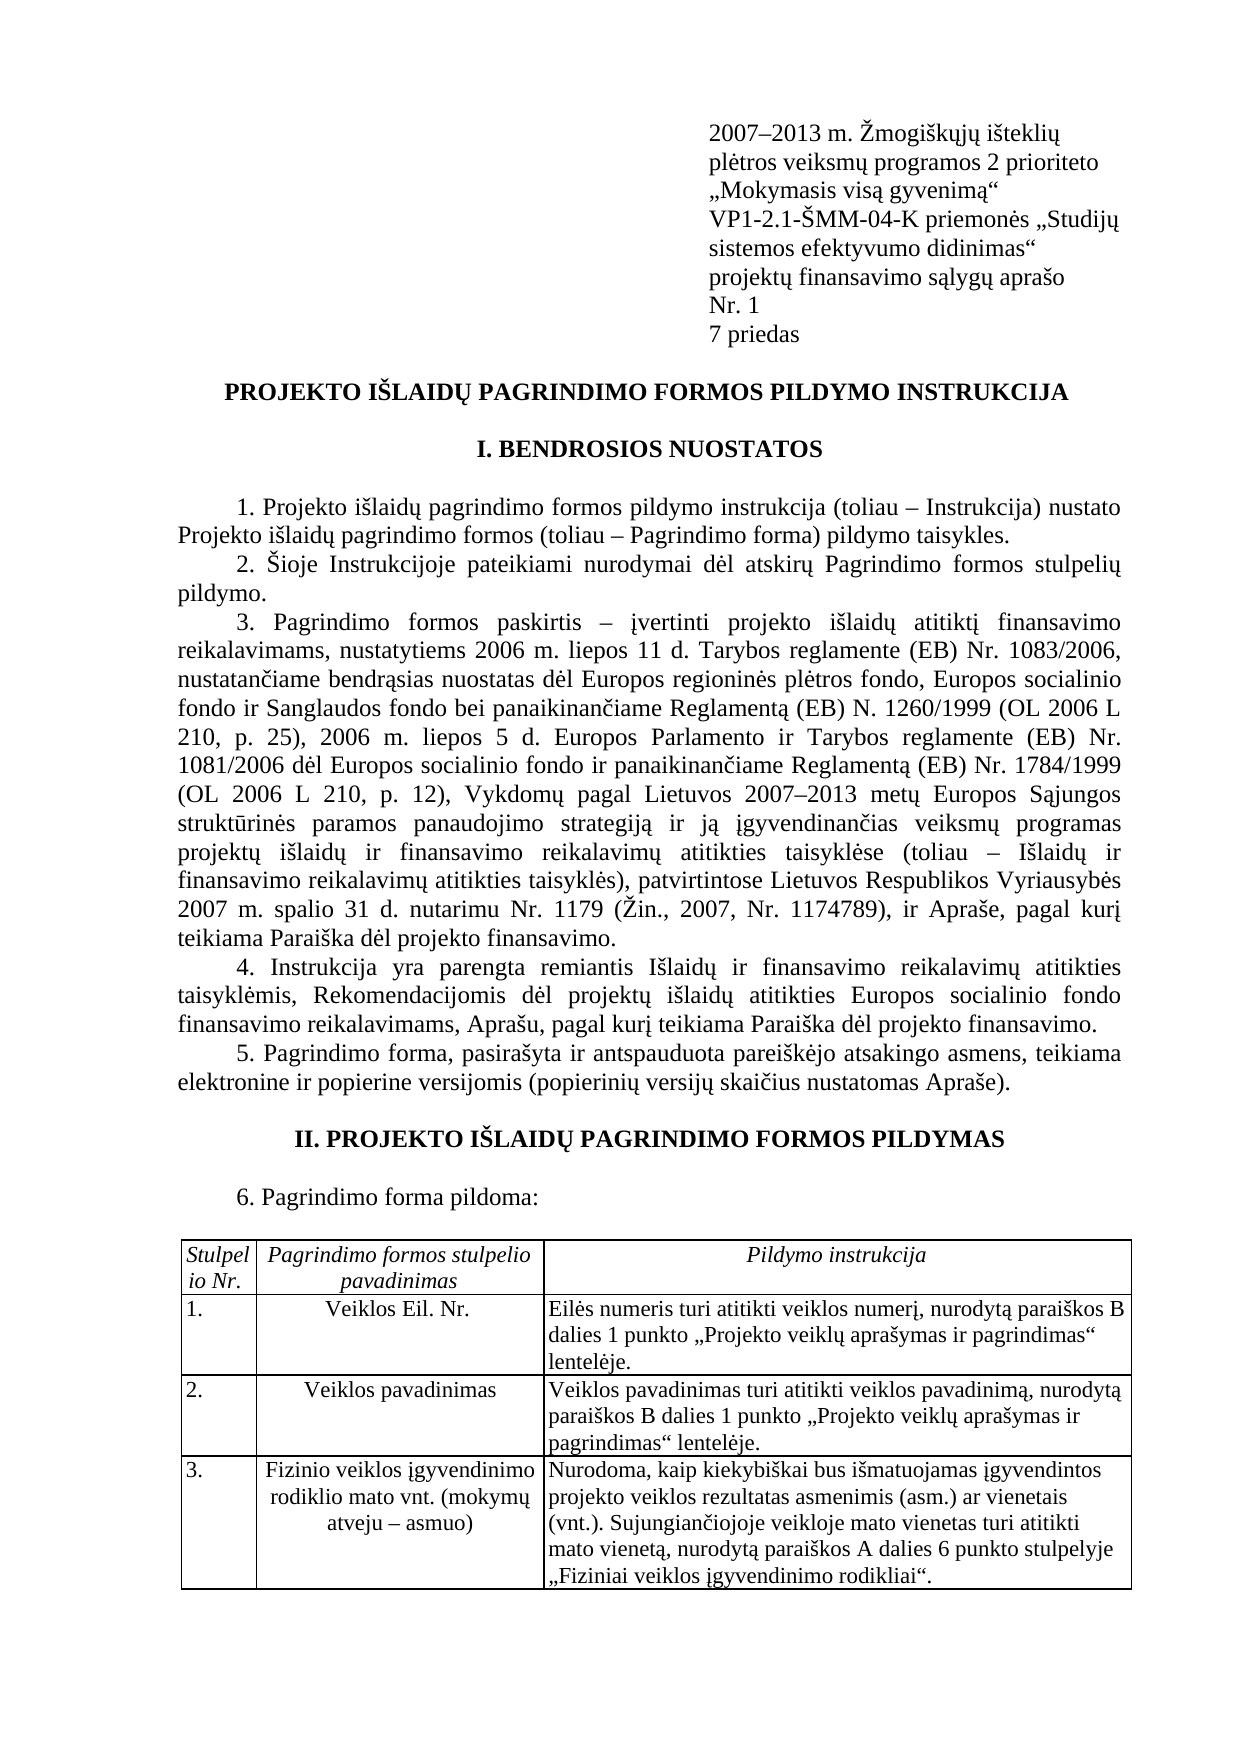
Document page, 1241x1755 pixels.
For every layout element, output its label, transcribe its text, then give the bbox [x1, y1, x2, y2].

text 3. Pagrindimo formos paskirtis – įvertinti projekto išlaidų atitiktį finansavimo reikalavimams, nustatytiems 2006 m. liepos 11 d. Tarybos reglamente (EB) Nr. 1083/2006, nustatančiame bendrąsias nuostatas dėl Europos regioninės plėtros fondo, Europos socialinio fondo ir Sanglaudos fondo bei panaikinančiame Reglamentą (EB) N. 1260/1999 (OL 2006 L 210, p. 25), 2006 m. liepos 5 d. Europos Parlamento ir Tarybos reglamente (EB) Nr. 1081/2006 dėl Europos socialinio fondo ir panaikinančiame Reglamentą (EB) Nr. 1784/1999 (OL 2006 L 210, p. 12), Vykdomų pagal Lietuvos 2007–2013 metų Europos Sąjungos struktūrinės paramos panaudojimo strategiją ir ją įgyvendinančias veiksmų programas projektų išlaidų ir finansavimo reikalavimų atitikties taisyklėse (toliau – Išlaidų ir finansavimo reikalavimų atitikties taisyklės), patvirtintose Lietuvos Respublikos Vyriausybės 2007 m. spalio 31 d. nutarimu Nr. 1179 (Žin., 2007, Nr. 1174789), ir Apraše, pagal kurį teikiama Paraiška dėl projekto finansavimo. [177, 607, 1122, 952]
text 6. Pagrindimo forma pildoma: [177, 1182, 1122, 1211]
table_cell Veiklos pavadinimas [257, 1376, 543, 1455]
text VP1-2.1-ŠMM-04-K priemonės „Studijų [177, 204, 1122, 233]
text „Mokymasis visą gyvenimą“ [177, 176, 1122, 204]
table_cell Fizinio veiklos įgyvendinimo rodiklio mato vnt. (mokymų atveju – asmuo) [257, 1457, 543, 1588]
text 5. Pagrindimo forma, pasirašyta ir antspauduota pareiškėjo atsakingo asmens, teikiama elektronine ir popierine versijomis (popierinių versijų skaičius nustatomas Apraše). [177, 1038, 1122, 1096]
text 4. Instrukcija yra parengta remiantis Išlaidų ir finansavimo reikalavimų atitikties taisyklėmis, Rekomendacijomis dėl projektų išlaidų atitikties Europos socialinio fondo finansavimo reikalavimams, Aprašu, pagal kurį teikiama Paraiška dėl projekto finansavimo. [177, 952, 1122, 1038]
table_cell 3. [182, 1457, 256, 1588]
text I. BENDROSIOS NUOSTATOS [177, 434, 1122, 463]
text PROJEKTO IŠLAIDŲ PAGRINDIMO FORMOS PILDYMO INSTRUKCIJA [177, 377, 1122, 406]
text 7 priedas [177, 319, 1122, 348]
table_header Pildymo instrukcija [545, 1241, 1131, 1294]
table_cell 2. [182, 1376, 256, 1455]
table_header Pagrindimo formos stulpelio pavadinimas [257, 1241, 543, 1294]
text plėtros veiksmų programos 2 prioriteto [177, 147, 1122, 176]
text II. PROJEKTO IŠLAIDŲ PAGRINDIMO FORMOS PILDYMAS [177, 1124, 1122, 1153]
text 2. Šioje Instrukcijoje pateikiami nurodymai dėl atskirų Pagrindimo formos stulpelių pildymo. [177, 549, 1122, 607]
text 2007–2013 m. Žmogiškųjų išteklių [177, 118, 1122, 147]
table_cell Nurodoma, kaip kiekybiškai bus išmatuojamas įgyvendintos projekto veiklos rezultatas asmenimis (asm.) ar vienetais (vnt.). Sujungiančiojoje veikloje mato vienetas turi atitikti mato vienetą, nurodytą paraiškos A dalies 6 punkto stulpelyje „Fiziniai veiklos įgyvendinimo rodikliai“. [545, 1457, 1131, 1588]
text projektų finansavimo sąlygų aprašo [177, 262, 1122, 291]
table_cell 1. [182, 1295, 256, 1374]
text sistemos efektyvumo didinimas“ [177, 233, 1122, 262]
table_cell Eilės numeris turi atitikti veiklos numerį, nurodytą paraiškos B dalies 1 punkto „Projekto veiklų aprašymas ir pagrindimas“ lentelėje. [545, 1295, 1131, 1374]
table_cell Veiklos pavadinimas turi atitikti veiklos pavadinimą, nurodytą paraiškos B dalies 1 punkto „Projekto veiklų aprašymas ir pagrindimas“ lentelėje. [545, 1376, 1131, 1455]
table_header Stulpelio Nr. [182, 1241, 256, 1294]
text Nr. 1 [177, 291, 1122, 319]
text 1. Projekto išlaidų pagrindimo formos pildymo instrukcija (toliau – Instrukcija) nustato Projekto išlaidų pagrindimo formos (toliau – Pagrindimo forma) pildymo taisykles. [177, 492, 1122, 549]
table_cell Veiklos Eil. Nr. [257, 1295, 543, 1374]
